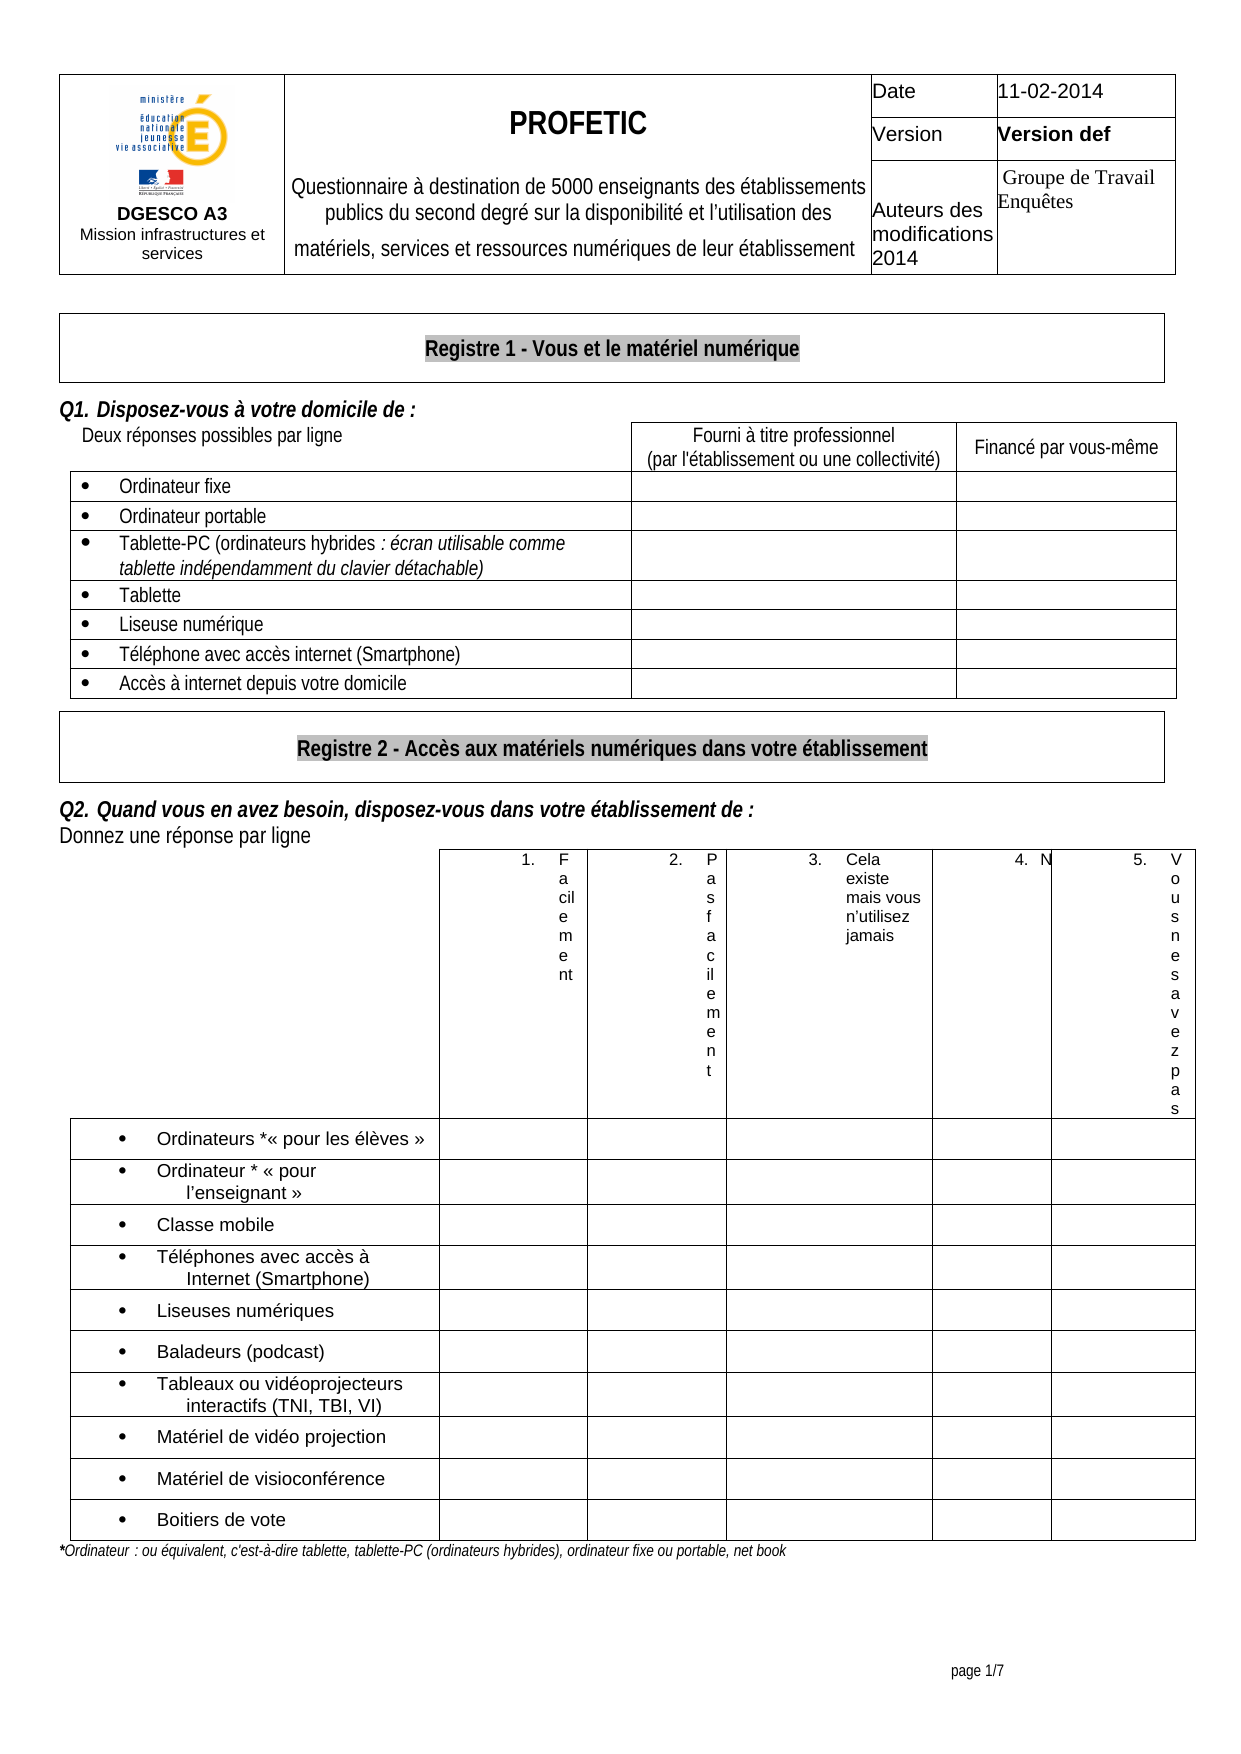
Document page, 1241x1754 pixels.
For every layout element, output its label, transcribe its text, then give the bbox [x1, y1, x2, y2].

text Registre 1 - Vous et le matériel numérique [60, 314, 1164, 382]
table_header Deux réponses possibles par ligne [70, 422, 631, 471]
text Registre 2 - Accès aux matériels numériques dans votre établissement [60, 712, 1164, 782]
table_cell [1052, 1246, 1195, 1289]
table_cell Téléphones avec accès à Internet (Smartphone) [71, 1246, 439, 1289]
table_cell [957, 640, 1176, 668]
table_cell [440, 1500, 587, 1540]
table_cell [588, 1290, 726, 1330]
table_cell [440, 1373, 587, 1416]
table_cell Matériel de vidéo projection [71, 1417, 439, 1457]
table_header [70, 849, 439, 1118]
table_cell [957, 502, 1176, 530]
table_cell [933, 1246, 1051, 1289]
table_cell [727, 1119, 932, 1159]
table_cell [588, 1246, 726, 1289]
table_header Facilement [440, 850, 587, 1118]
table_header Vous ne savez pas [1052, 850, 1195, 1118]
table_cell [632, 669, 956, 697]
table_cell Baladeurs (podcast) [71, 1331, 439, 1372]
table_header Pas facilement [588, 850, 726, 1118]
text Donnez une réponse par ligne [59, 822, 1181, 848]
table_cell Accès à internet depuis votre domicile [71, 669, 631, 697]
table_cell [1052, 1160, 1195, 1203]
table_cell [727, 1417, 932, 1457]
table_cell [727, 1205, 932, 1245]
table_cell [933, 1500, 1051, 1540]
table_cell [632, 472, 956, 501]
table_cell [632, 640, 956, 668]
table_cell [588, 1119, 726, 1159]
table_cell [632, 610, 956, 638]
table_cell [588, 1160, 726, 1203]
table_cell [1052, 1119, 1195, 1159]
table_cell Ordinateur * « pour l’enseignant » [71, 1160, 439, 1203]
table_cell [588, 1205, 726, 1245]
table_cell [1052, 1205, 1195, 1245]
table_header Non il n’y en a pas [933, 850, 1051, 1118]
table_cell [1052, 1373, 1195, 1416]
table_cell [440, 1205, 587, 1245]
table_cell Ordinateurs *« pour les élèves » [71, 1119, 439, 1159]
table_cell Classe mobile [71, 1205, 439, 1245]
list Quand vous en avez besoin, disposez-vous dans votre établissement de : [59, 796, 1181, 822]
table_cell [957, 610, 1176, 638]
table_cell [440, 1160, 587, 1203]
table_header Cela existe mais vous n’utilisez jamais [727, 850, 932, 1118]
table_cell [727, 1290, 932, 1330]
table_cell [440, 1246, 587, 1289]
table_cell [440, 1119, 587, 1159]
table_cell [933, 1119, 1051, 1159]
table_cell [727, 1500, 932, 1540]
table_cell [727, 1331, 932, 1372]
table_cell Liseuse numérique [71, 610, 631, 638]
table_cell [727, 1459, 932, 1499]
table_cell [957, 531, 1176, 579]
table_cell [933, 1205, 1051, 1245]
table_cell Boitiers de vote [71, 1500, 439, 1540]
table_cell [440, 1417, 587, 1457]
table_cell [957, 669, 1176, 697]
table_cell [1052, 1331, 1195, 1372]
table_cell [933, 1373, 1051, 1416]
table_cell [588, 1500, 726, 1540]
table_header Financé par vous-même [957, 423, 1176, 471]
table_cell [632, 531, 956, 579]
table_cell [1052, 1500, 1195, 1540]
list Disposez-vous à votre domicile de : [59, 396, 1181, 422]
table_cell [933, 1160, 1051, 1203]
table_cell [588, 1373, 726, 1416]
table_cell Téléphone avec accès internet (Smartphone) [71, 640, 631, 668]
table_cell [727, 1160, 932, 1203]
table_cell [957, 581, 1176, 609]
table_cell [933, 1290, 1051, 1330]
table_cell [933, 1459, 1051, 1499]
table_cell [632, 581, 956, 609]
table_cell [588, 1417, 726, 1457]
table_cell [933, 1331, 1051, 1372]
table_cell [933, 1417, 1051, 1457]
table_cell Tablette-PC (ordinateurs hybrides : écran utilisable comme tablette indépendamment du clavier détachable) [71, 531, 631, 579]
table_cell Tableaux ou vidéoprojecteurs interactifs (TNI, TBI, VI) [71, 1373, 439, 1416]
table_cell [727, 1373, 932, 1416]
table_cell Ordinateur portable [71, 502, 631, 530]
table_cell [588, 1459, 726, 1499]
table_header Fourni à titre professionnel (par l'établissement ou une collectivité) [632, 423, 956, 471]
table_cell [632, 502, 956, 530]
table_cell [1052, 1417, 1195, 1457]
table_cell [440, 1459, 587, 1499]
table_cell Tablette [71, 581, 631, 609]
table_cell [588, 1331, 726, 1372]
table_cell [440, 1290, 587, 1330]
table_cell [727, 1246, 932, 1289]
table_cell [1052, 1459, 1195, 1499]
table_cell Liseuses numériques [71, 1290, 439, 1330]
table_cell [1052, 1290, 1195, 1330]
table_cell Matériel de visioconférence [71, 1459, 439, 1499]
table_cell [440, 1331, 587, 1372]
table_cell [957, 472, 1176, 501]
text *Ordinateur : ou équivalent, c'est-à-dire tablette, tablette-PC (ordinateurs hybrides), ordinateur fixe ou portable, net book [59, 1541, 1181, 1560]
table_cell Ordinateur fixe [71, 472, 631, 501]
